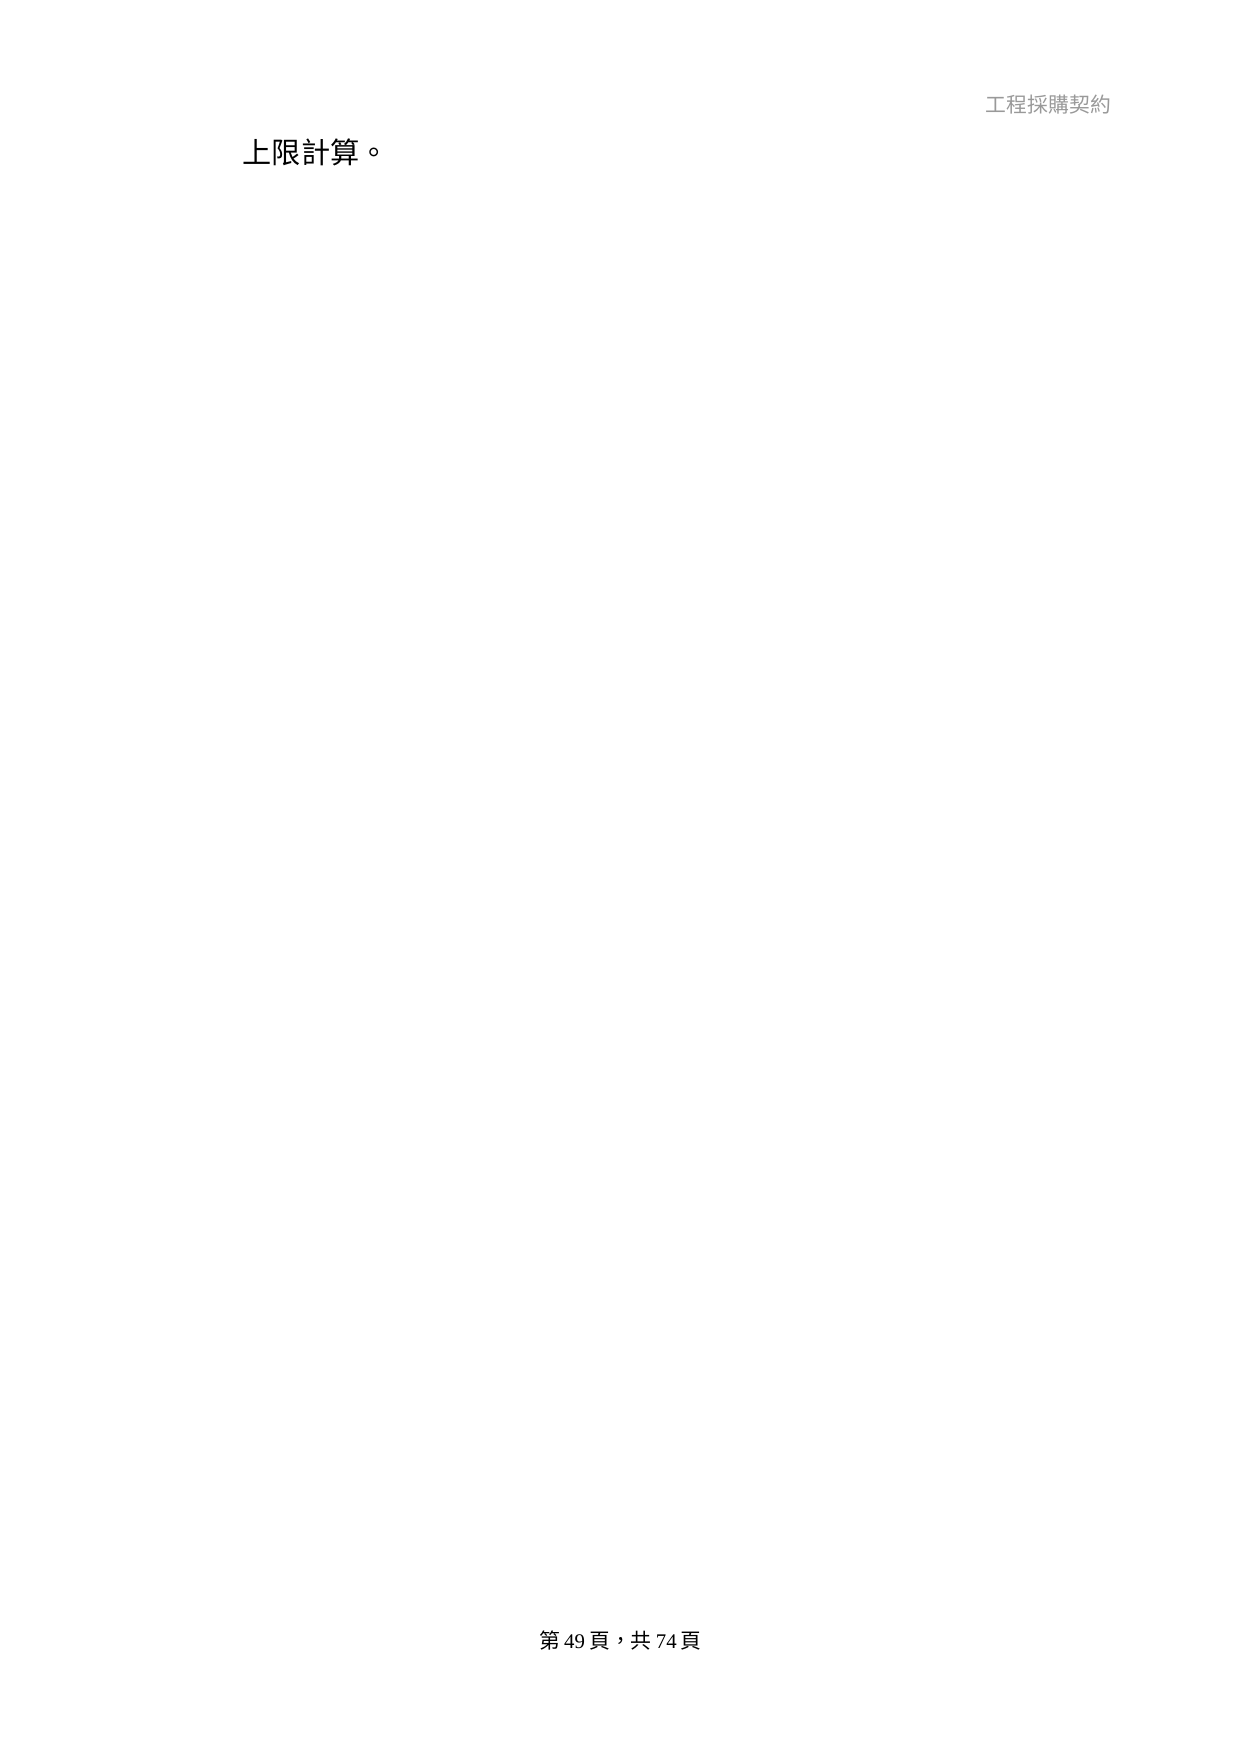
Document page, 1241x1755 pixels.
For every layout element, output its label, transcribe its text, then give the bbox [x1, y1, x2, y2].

list 上限計算。 [174, 130, 1110, 172]
